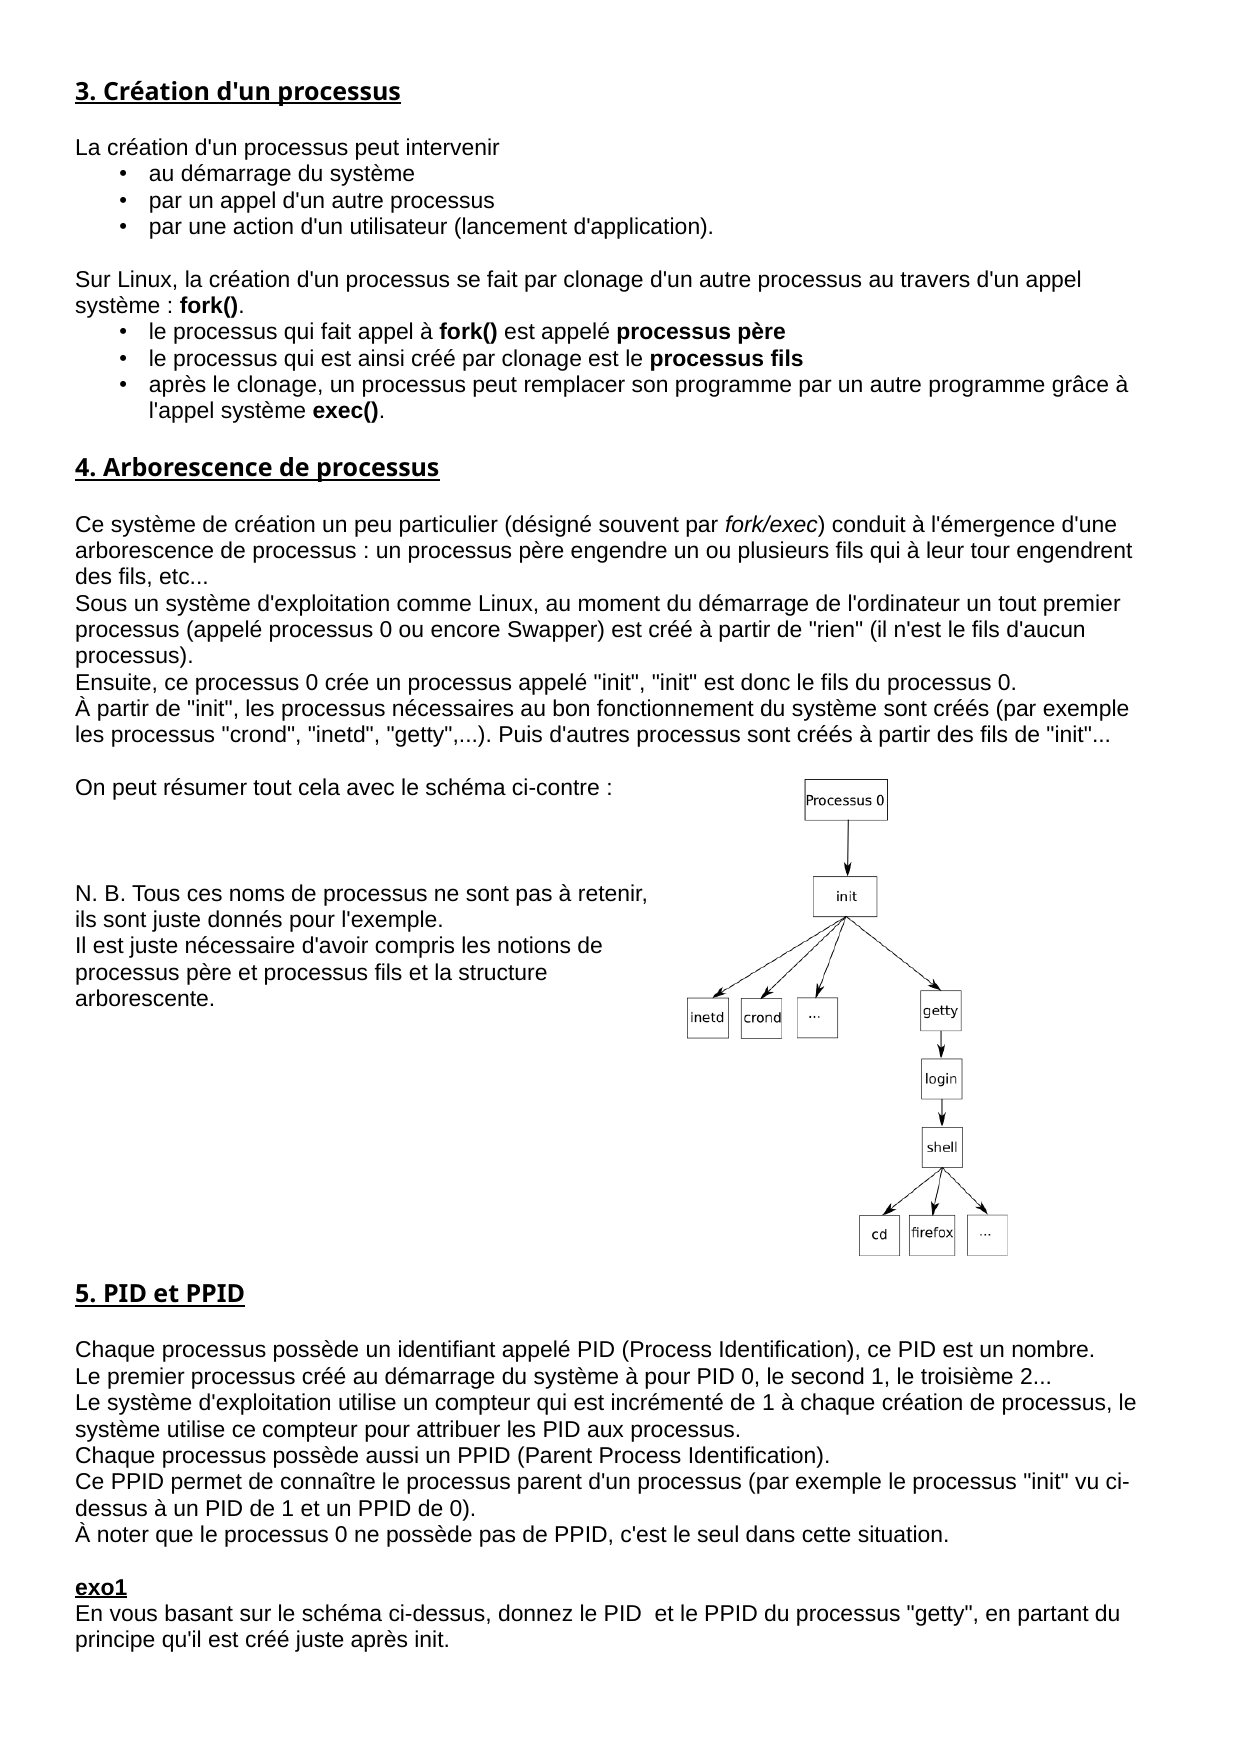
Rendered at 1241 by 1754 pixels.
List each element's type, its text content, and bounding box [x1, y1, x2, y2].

list par une action d'un utilisateur (lancement d'application). [119, 213, 1161, 239]
text [1008, 932, 1161, 1011]
text 4. Arborescence de processus [75, 450, 1161, 484]
list par un appel d'un autre processus [119, 187, 1161, 213]
text [1008, 879, 1161, 906]
text En vous basant sur le schéma ci-dessus, donnez le PID et le PPID du processus "getty", en partant du principe qu'il est créé juste après init. [75, 1600, 1161, 1653]
text Ensuite, ce processus 0 crée un processus appelé "init", "init" est donc le fils du processus 0. [75, 669, 1161, 695]
list le processus qui fait appel à fork() est appelé processus père [119, 318, 1161, 345]
list le processus qui est ainsi créé par clonage est le processus fils [119, 345, 1161, 371]
text La création d'un processus peut intervenir [75, 134, 1161, 160]
text ils sont juste donnés pour l'exemple. [75, 906, 687, 932]
text Chaque processus possède un identifiant appelé PID (Process Identification), ce PID est un nombre. [75, 1336, 1161, 1363]
text Le système d'exploitation utilise un compteur qui est incrémenté de 1 à chaque création de processus, le système utilise ce compteur pour attribuer les PID aux processus. [75, 1389, 1161, 1442]
text On peut résumer tout cela avec le schéma ci-contre : [75, 774, 1161, 800]
text Le premier processus créé au démarrage du système à pour PID 0, le second 1, le troisième 2... [75, 1363, 1161, 1389]
text 3. Création d'un processus [75, 73, 1161, 107]
text Ce système de création un peu particulier (désigné souvent par fork/exec) conduit à l'émergence d'une arborescence de processus : un processus père engendre un ou plusieurs fils qui à leur tour engendrent des fils, etc... [75, 511, 1161, 589]
text [1008, 906, 1161, 932]
text Il est juste nécessaire d'avoir compris les notions de processus père et processus fils et la structure arborescente. [75, 932, 687, 1011]
picture [687, 779, 1008, 1256]
list au démarrage du système [119, 160, 1161, 187]
text À noter que le processus 0 ne possède pas de PPID, c'est le seul dans cette situation. [75, 1521, 1161, 1547]
text À partir de "init", les processus nécessaires au bon fonctionnement du système sont créés (par exemple les processus "crond", "inetd", "getty",...). Puis d'autres processus sont créés à partir des fils de "init"... [75, 695, 1161, 748]
text 5. PID et PPID [75, 1276, 1161, 1310]
text exo1 [75, 1574, 1161, 1600]
text Chaque processus possède aussi un PPID (Parent Process Identification). [75, 1442, 1161, 1468]
text N. B. Tous ces noms de processus ne sont pas à retenir, [75, 879, 687, 906]
text Ce PPID permet de connaître le processus parent d'un processus (par exemple le processus "init" vu ci-dessus à un PID de 1 et un PPID de 0). [75, 1468, 1161, 1521]
list après le clonage, un processus peut remplacer son programme par un autre programme grâce à l'appel système exec(). [119, 371, 1161, 424]
text Sur Linux, la création d'un processus se fait par clonage d'un autre processus au travers d'un appel système : fork(). [75, 266, 1161, 318]
text Sous un système d'exploitation comme Linux, au moment du démarrage de l'ordinateur un tout premier processus (appelé processus 0 ou encore Swapper) est créé à partir de "rien" (il n'est le fils d'aucun processus). [75, 589, 1161, 669]
